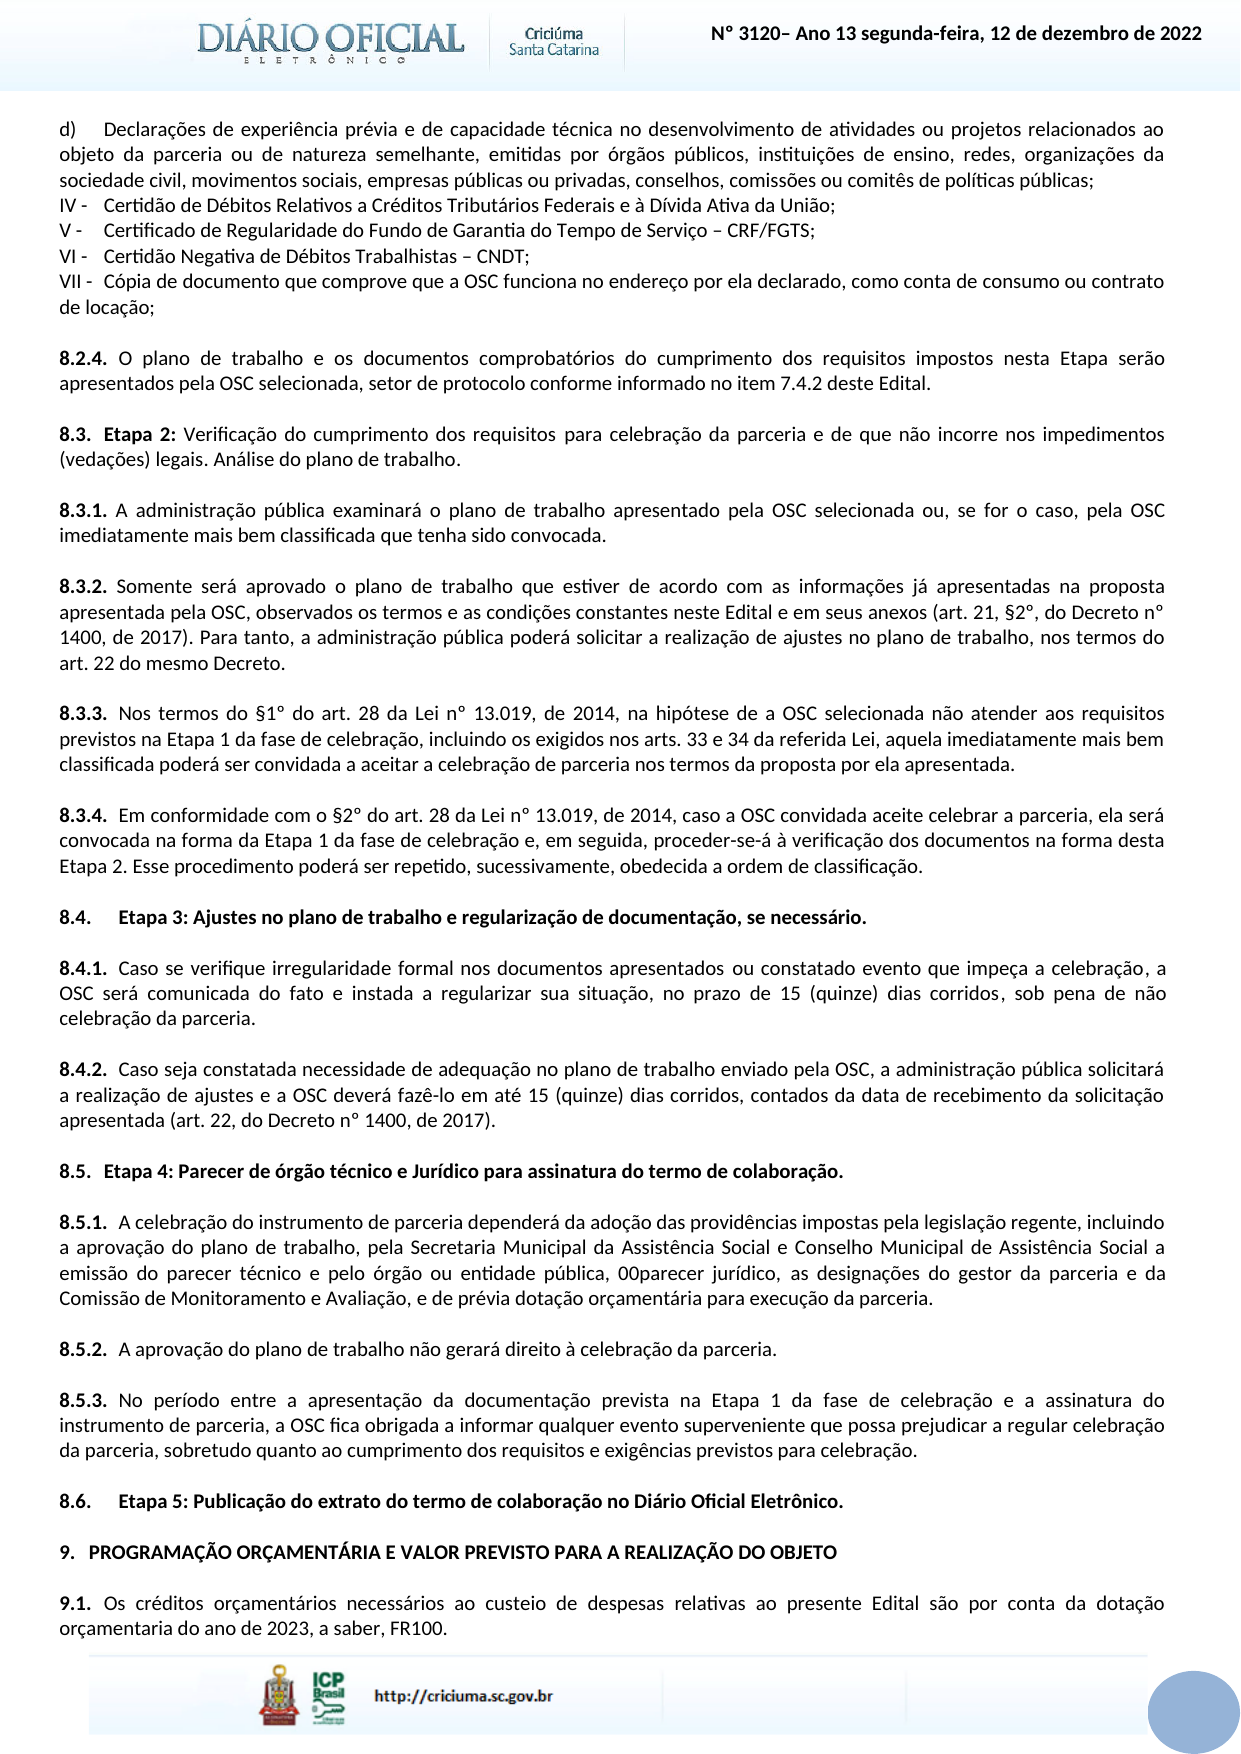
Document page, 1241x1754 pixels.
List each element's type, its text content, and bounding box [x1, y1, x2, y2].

text 8.5. Etapa 4: Parecer de órgão técnico e Jurídico para assinatura do termo de colaboração. [59, 1158, 1167, 1183]
text 8.6. Etapa 5: Publicação do extrato do termo de colaboração no Diário Oficial Eletrônico. [59, 1488, 1167, 1514]
text V - Certificado de Regularidade do Fundo de Garantia do Tempo de Serviço – CRF/FGTS; [59, 218, 1167, 243]
text 8.5.2. A aprovação do plano de trabalho não gerará direito à celebração da parceria. [59, 1336, 1167, 1361]
text 8.4.1. Caso se verifique irregularidade formal nos documentos apresentados ou constatado evento que impeça a celebração, a OSC será comunicada do fato e instada a regularizar sua situação, no prazo de 15 (quinze) dias corridos, sob pena de não celebração da parceria. [59, 955, 1167, 1031]
text 8.3.3. Nos termos do §1º do art. 28 da Lei nº 13.019, de 2014, na hipótese de a OSC selecionada não atender aos requisitos previstos na Etapa 1 da fase de celebração, incluindo os exigidos nos arts. 33 e 34 da referida Lei, aquela imediatamente mais bem classificada poderá ser convidada a aceitar a celebração de parceria nos termos da proposta por ela apresentada. [59, 701, 1167, 777]
text IV - Certidão de Débitos Relativos a Créditos Tributários Federais e à Dívida Ativa da União; [59, 192, 1167, 218]
text 9.1. Os créditos orçamentários necessários ao custeio de despesas relativas ao presente Edital são por conta da dotação orçamentaria do ano de 2023, a saber, FR100. [59, 1590, 1167, 1641]
text 8.3. Etapa 2: Verificação do cumprimento dos requisitos para celebração da parceria e de que não incorre nos impedimentos (vedações) legais. Análise do plano de trabalho. [59, 421, 1167, 472]
text VII - Cópia de documento que comprove que a OSC funciona no endereço por ela declarado, como conta de consumo ou contrato de locação; [59, 268, 1167, 319]
text VI - Certidão Negativa de Débitos Trabalhistas – CNDT; [59, 243, 1167, 268]
text 8.3.2. Somente será aprovado o plano de trabalho que estiver de acordo com as informações já apresentadas na proposta apresentada pela OSC, observados os termos e as condições constantes neste Edital e em seus anexos (art. 21, §2º, do Decreto nº 1400, de 2017). Para tanto, a administração pública poderá solicitar a realização de ajustes no plano de trabalho, nos termos do art. 22 do mesmo Decreto. [59, 573, 1167, 675]
text 8.4. Etapa 3: Ajustes no plano de trabalho e regularização de documentação, se necessário. [59, 904, 1167, 929]
text 8.4.2. Caso seja constatada necessidade de adequação no plano de trabalho enviado pela OSC, a administração pública solicitará a realização de ajustes e a OSC deverá fazê-lo em até 15 (quinze) dias corridos, contados da data de recebimento da solicitação apresentada (art. 22, do Decreto nº 1400, de 2017). [59, 1056, 1167, 1133]
text d) Declarações de experiência prévia e de capacidade técnica no desenvolvimento de atividades ou projetos relacionados ao objeto da parceria ou de natureza semelhante, emitidas por órgãos públicos, instituições de ensino, redes, organizações da sociedade civil, movimentos sociais, empresas públicas ou privadas, conselhos, comissões ou comitês de políticas públicas; [59, 116, 1167, 192]
text 8.3.1. A administração pública examinará o plano de trabalho apresentado pela OSC selecionada ou, se for o caso, pela OSC imediatamente mais bem classificada que tenha sido convocada. [59, 497, 1167, 548]
text 8.2.4. O plano de trabalho e os documentos comprobatórios do cumprimento dos requisitos impostos nesta Etapa serão apresentados pela OSC selecionada, setor de protocolo conforme informado no item 7.4.2 deste Edital. [59, 345, 1167, 396]
text 8.5.1. A celebração do instrumento de parceria dependerá da adoção das providências impostas pela legislação regente, incluindo a aprovação do plano de trabalho, pela Secretaria Municipal da Assistência Social e Conselho Municipal de Assistência Social a emissão do parecer técnico e pelo órgão ou entidade pública, 00parecer jurídico, as designações do gestor da parceria e da Comissão de Monitoramento e Avaliação, e de prévia dotação orçamentária para execução da parceria. [59, 1209, 1167, 1311]
text 8.3.4. Em conformidade com o §2º do art. 28 da Lei nº 13.019, de 2014, caso a OSC convidada aceite celebrar a parceria, ela será convocada na forma da Etapa 1 da fase de celebração e, em seguida, proceder-se-á à verificação dos documentos na forma desta Etapa 2. Esse procedimento poderá ser repetido, sucessivamente, obedecida a ordem de classificação. [59, 802, 1167, 878]
text 8.5.3. No período entre a apresentação da documentação prevista na Etapa 1 da fase de celebração e a assinatura do instrumento de parceria, a OSC fica obrigada a informar qualquer evento superveniente que possa prejudicar a regular celebração da parceria, sobretudo quanto ao cumprimento dos requisitos e exigências previstos para celebração. [59, 1387, 1167, 1463]
text 9. PROGRAMAÇÃO ORÇAMENTÁRIA E VALOR PREVISTO PARA A REALIZAÇÃO DO OBJETO [59, 1539, 1167, 1565]
